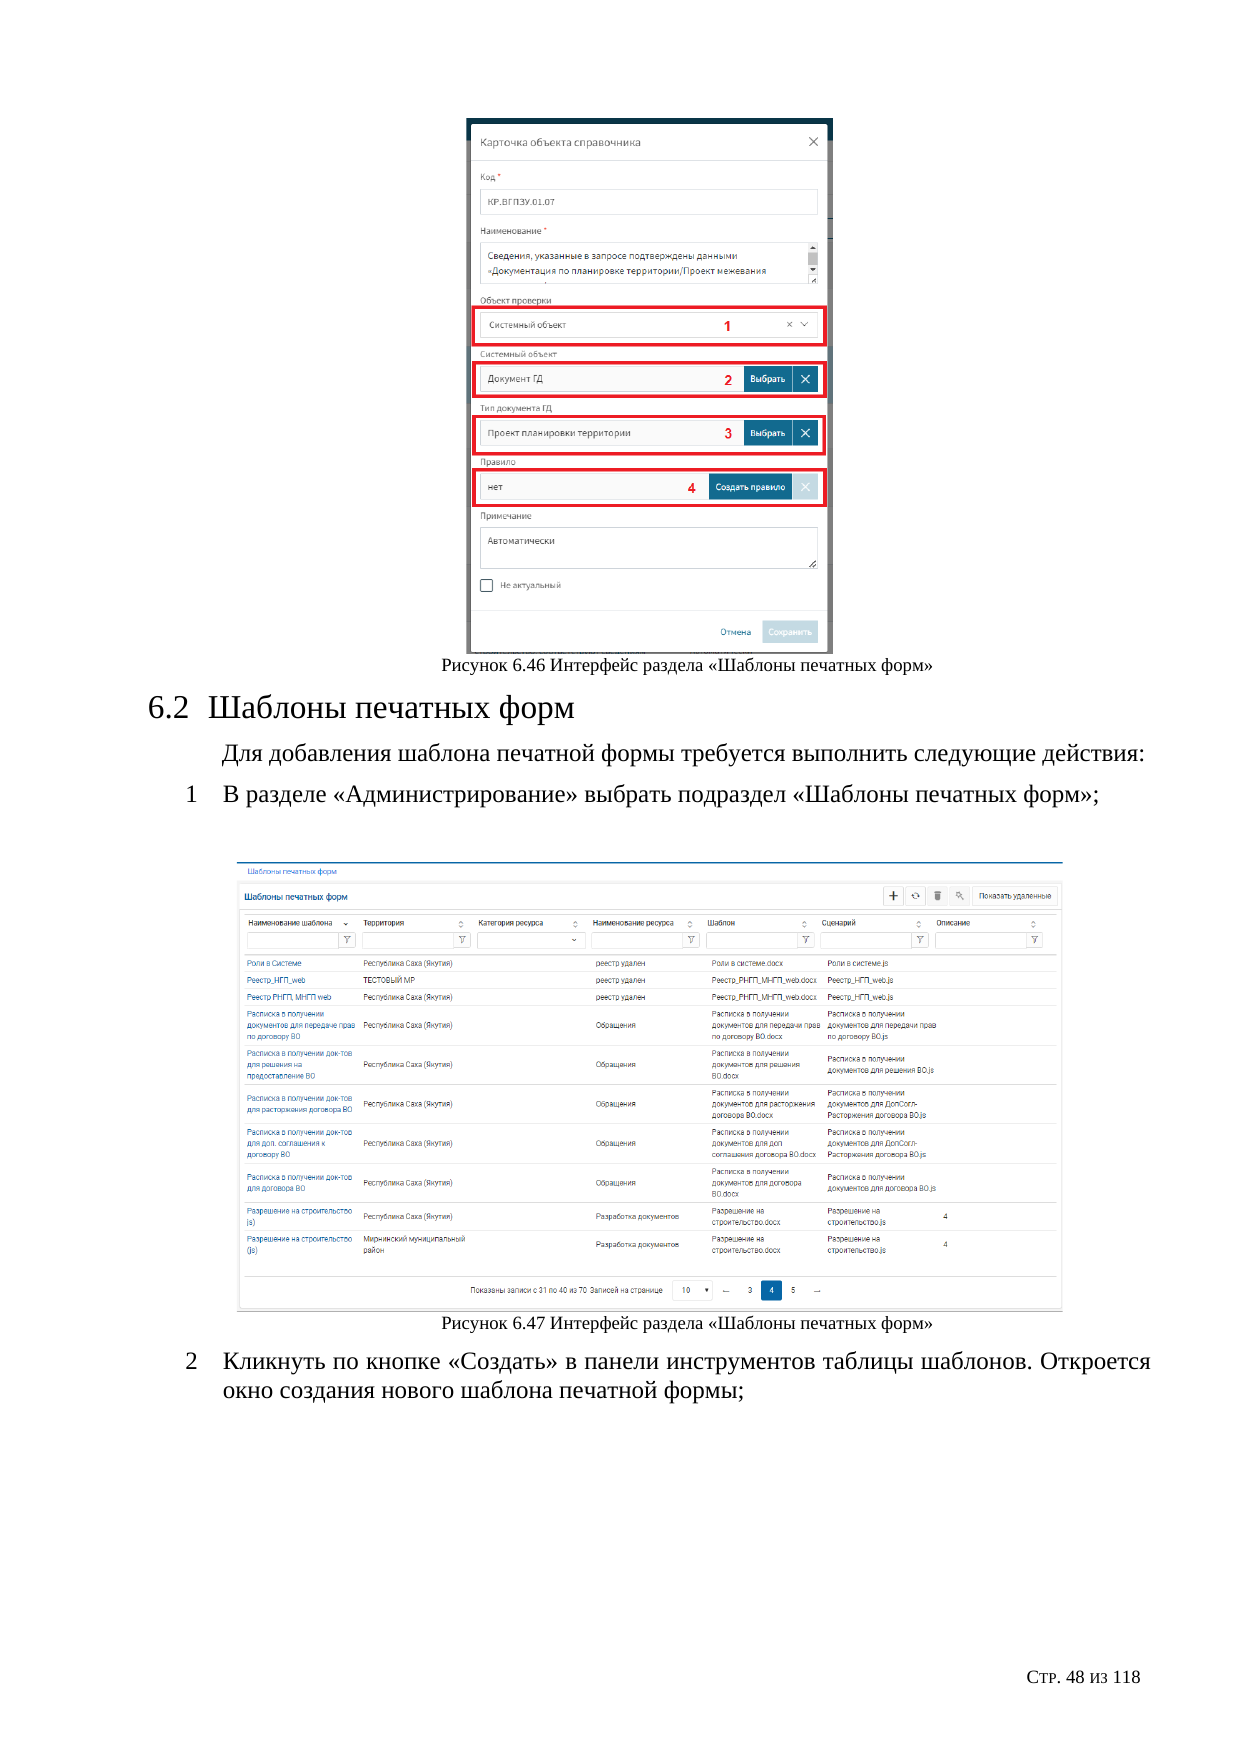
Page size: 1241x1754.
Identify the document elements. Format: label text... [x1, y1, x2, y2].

list Кликнуть по кнопке «Создать» в панели инструментов таблицы шаблонов. Откроется окно создания нового шаблона печатной формы; [185, 1346, 1152, 1403]
text Для добавления шаблона печатной формы требуется выполнить следующие действия: [148, 738, 1152, 767]
picture [466, 118, 833, 654]
subtitle Шаблоны печатных форм [148, 687, 1152, 726]
text Рисунок 6.47 Интерфейс раздела «Шаблоны печатных форм» [223, 887, 1152, 1333]
list В разделе «Администрирование» выбрать подраздел «Шаблоны печатных форм»; [185, 779, 1152, 808]
picture [236, 862, 1063, 1312]
text Рисунок 6.46 Интерфейс раздела «Шаблоны печатных форм» [223, 118, 1152, 675]
